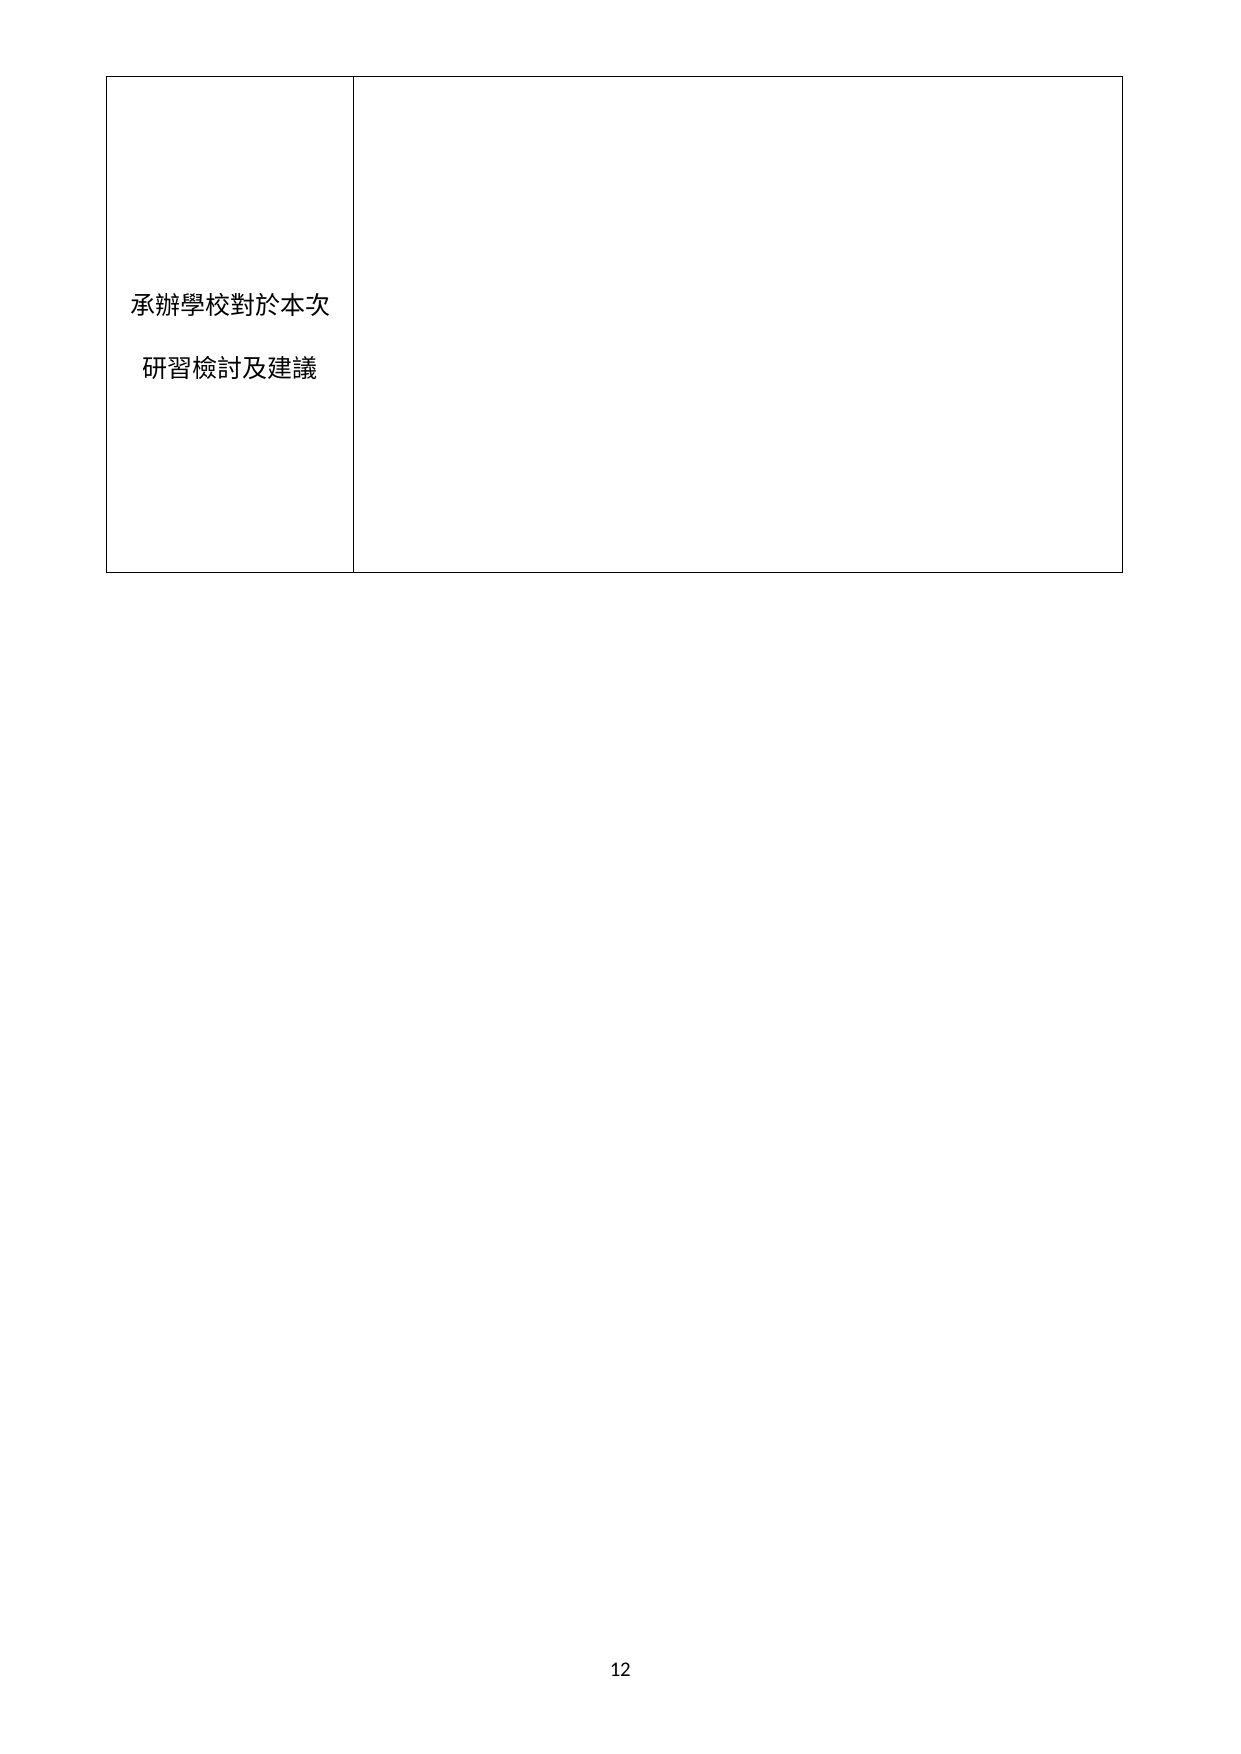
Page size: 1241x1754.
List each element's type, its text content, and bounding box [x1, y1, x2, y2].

table_cell 承辦學校對於本次 研習檢討及建議 [107, 77, 353, 572]
table_cell [354, 77, 1122, 572]
